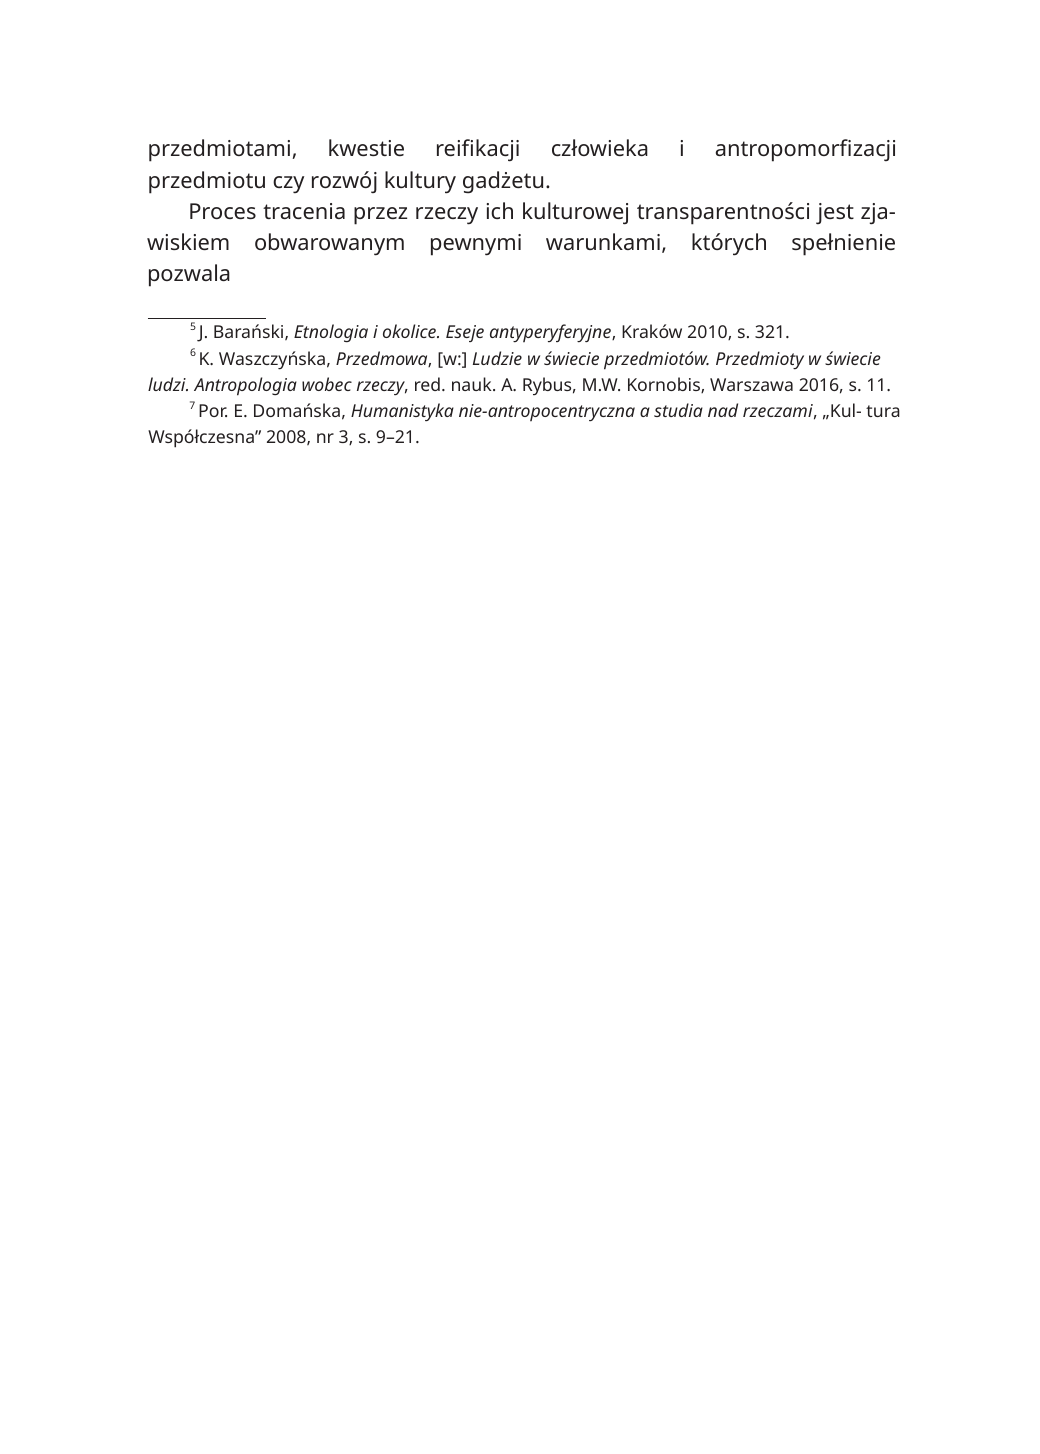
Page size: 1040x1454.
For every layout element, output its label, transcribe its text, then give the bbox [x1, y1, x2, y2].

text przedmiotami, kwestie reifikacji człowieka i antropomorfizacji przedmiotu czy rozwój kultury gadżetu. [147, 133, 897, 194]
text Proces tracenia przez rzeczy ich kulturowej transparentności jest zja- wiskiem obwarowanym pewnymi warunkami, których spełnienie pozwala [147, 196, 897, 288]
text 7 Por. E. Domańska, Humanistyka nie-antropocentryczna a studia nad rzeczami, „Kul- tura Współczesna” 2008, nr 3, s. 9–21. [148, 398, 908, 449]
text 6 K. Waszczyńska, Przedmowa, [w:] Ludzie w świecie przedmiotów. Przedmioty w świecie ludzi. Antropologia wobec rzeczy, red. nauk. A. Rybus, M.W. Kornobis, Warszawa 2016, s. 11. [148, 345, 895, 396]
text 5 J. Barański, Etnologia i okolice. Eseje antyperyferyjne, Kraków 2010, s. 321. [190, 319, 908, 344]
